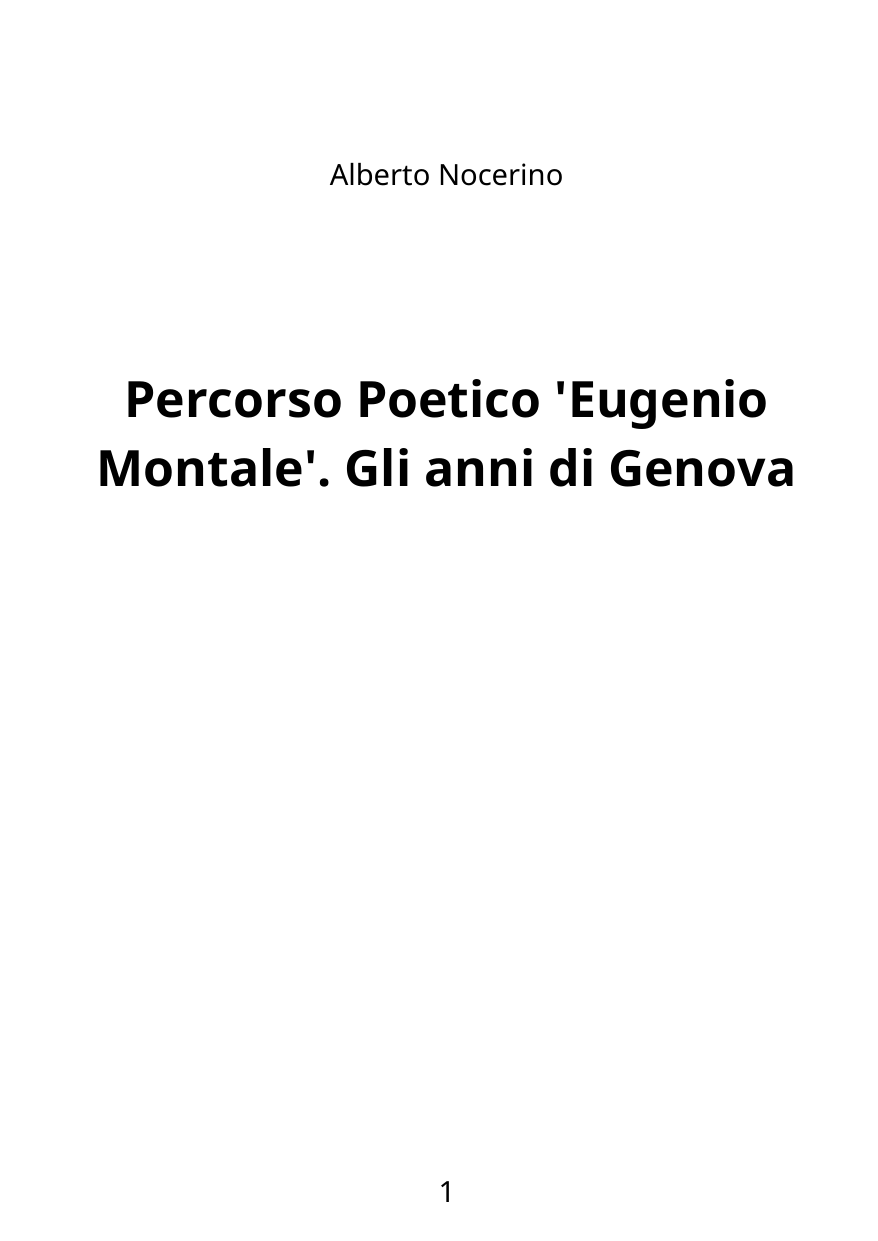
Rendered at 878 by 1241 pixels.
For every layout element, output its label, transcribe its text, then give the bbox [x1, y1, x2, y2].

text Percorso Poetico 'Eugenio Montale'. Gli anni di Genova [75, 364, 818, 501]
text Alberto Nocerino [75, 154, 818, 194]
